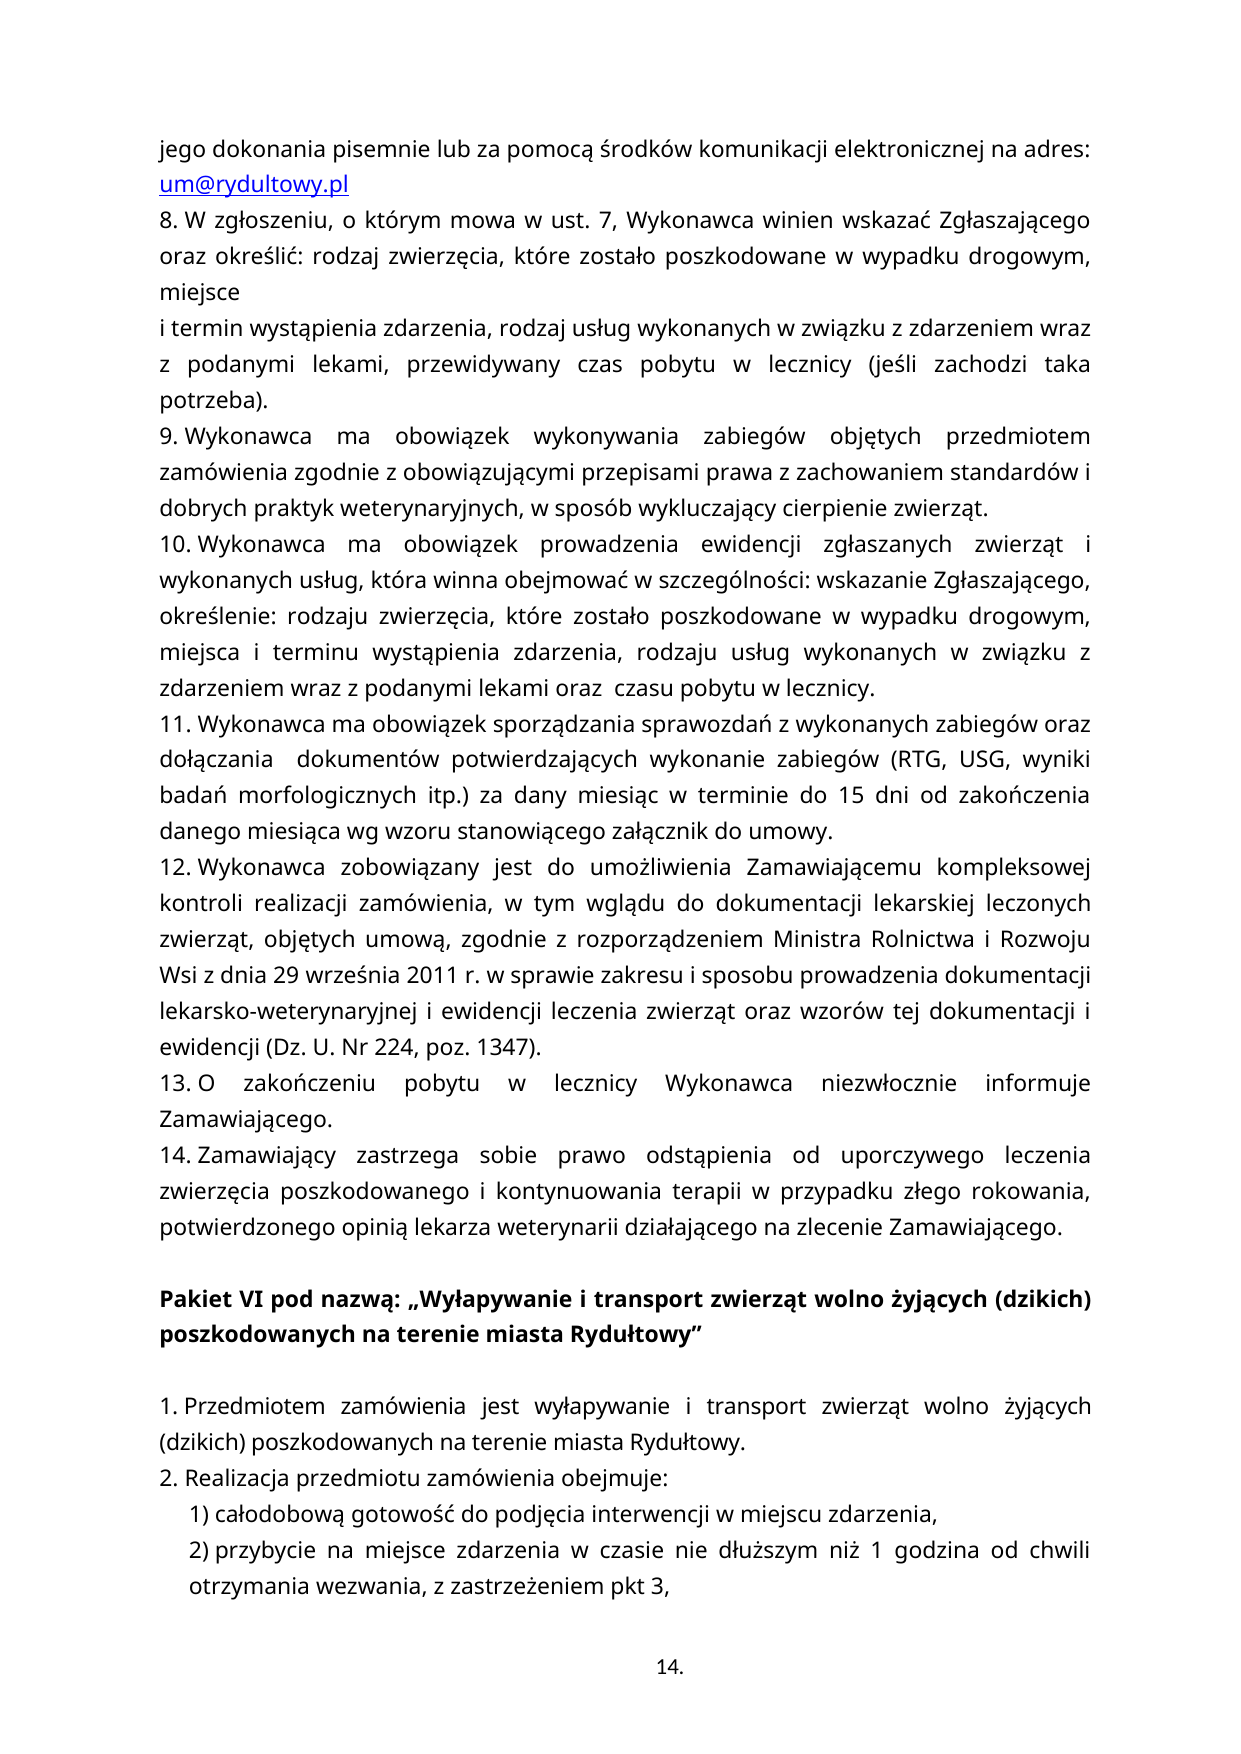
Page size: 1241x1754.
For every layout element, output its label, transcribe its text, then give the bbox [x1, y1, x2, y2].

list przybycie na miejsce zdarzenia w czasie nie dłuższym niż 1 godzina od chwili otrzymania wezwania, z zastrzeżeniem pkt 3, [189, 1534, 1092, 1601]
list jego dokonania pisemnie lub za pomocą środków komunikacji elektronicznej na adres: um@rydultowy.pl [159, 132, 1092, 200]
list Wykonawca ma obowiązek prowadzenia ewidencji zgłaszanych zwierząt i wykonanych usług, która winna obejmować w szczególności: wskazanie Zgłaszającego, określenie: rodzaju zwierzęcia, które zostało poszkodowane w wypadku drogowym, miejsca i terminu wystąpienia zdarzenia, rodzaju usług wykonanych w związku z zdarzeniem wraz z podanymi lekami oraz czasu pobytu w lecznicy. [159, 528, 1092, 703]
list Przedmiotem zamówienia jest wyłapywanie i transport zwierząt wolno żyjących (dzikich) poszkodowanych na terenie miasta Rydułtowy. [159, 1390, 1092, 1457]
list Zamawiający zastrzega sobie prawo odstąpienia od uporczywego leczenia zwierzęcia poszkodowanego i kontynuowania terapii w przypadku złego rokowania, potwierdzonego opinią lekarza weterynarii działającego na zlecenie Zamawiającego. [159, 1139, 1092, 1242]
list W zgłoszeniu, o którym mowa w ust. 7, Wykonawca winien wskazać Zgłaszającego oraz określić: rodzaj zwierzęcia, które zostało poszkodowane w wypadku drogowym, miejsce i termin wystąpienia zdarzenia, rodzaj usług wykonanych w związku z zdarzeniem wraz z podanymi lekami, przewidywany czas pobytu w lecznicy (jeśli zachodzi taka potrzeba). [159, 204, 1092, 415]
list Wykonawca ma obowiązek wykonywania zabiegów objętych przedmiotem zamówienia zgodnie z obowiązującymi przepisami prawa z zachowaniem standardów i dobrych praktyk weterynaryjnych, w sposób wykluczający cierpienie zwierząt. [159, 420, 1092, 523]
list Pakiet VI pod nazwą: „Wyłapywanie i transport zwierząt wolno żyjących (dzikich) poszkodowanych na terenie miasta Rydułtowy” [159, 1282, 1092, 1350]
list Realizacja przedmiotu zamówienia obejmuje: [159, 1462, 1092, 1493]
list Wykonawca ma obowiązek sporządzania sprawozdań z wykonanych zabiegów oraz dołączania dokumentów potwierdzających wykonanie zabiegów (RTG, USG, wyniki badań morfologicznych itp.) za dany miesiąc w terminie do 15 dni od zakończenia danego miesiąca wg wzoru stanowiącego załącznik do umowy. [159, 707, 1092, 847]
list O zakończeniu pobytu w lecznicy Wykonawca niezwłocznie informuje Zamawiającego. [159, 1067, 1092, 1134]
list całodobową gotowość do podjęcia interwencji w miejscu zdarzenia, [189, 1498, 1092, 1529]
list Wykonawca zobowiązany jest do umożliwienia Zamawiającemu kompleksowej kontroli realizacji zamówienia, w tym wglądu do dokumentacji lekarskiej leczonych zwierząt, objętych umową, zgodnie z rozporządzeniem Ministra Rolnictwa i Rozwoju Wsi z dnia 29 września 2011 r. w sprawie zakresu i sposobu prowadzenia dokumentacji lekarsko-weterynaryjnej i ewidencji leczenia zwierząt oraz wzorów tej dokumentacji i ewidencji (Dz. U. Nr 224, poz. 1347). [159, 851, 1092, 1062]
